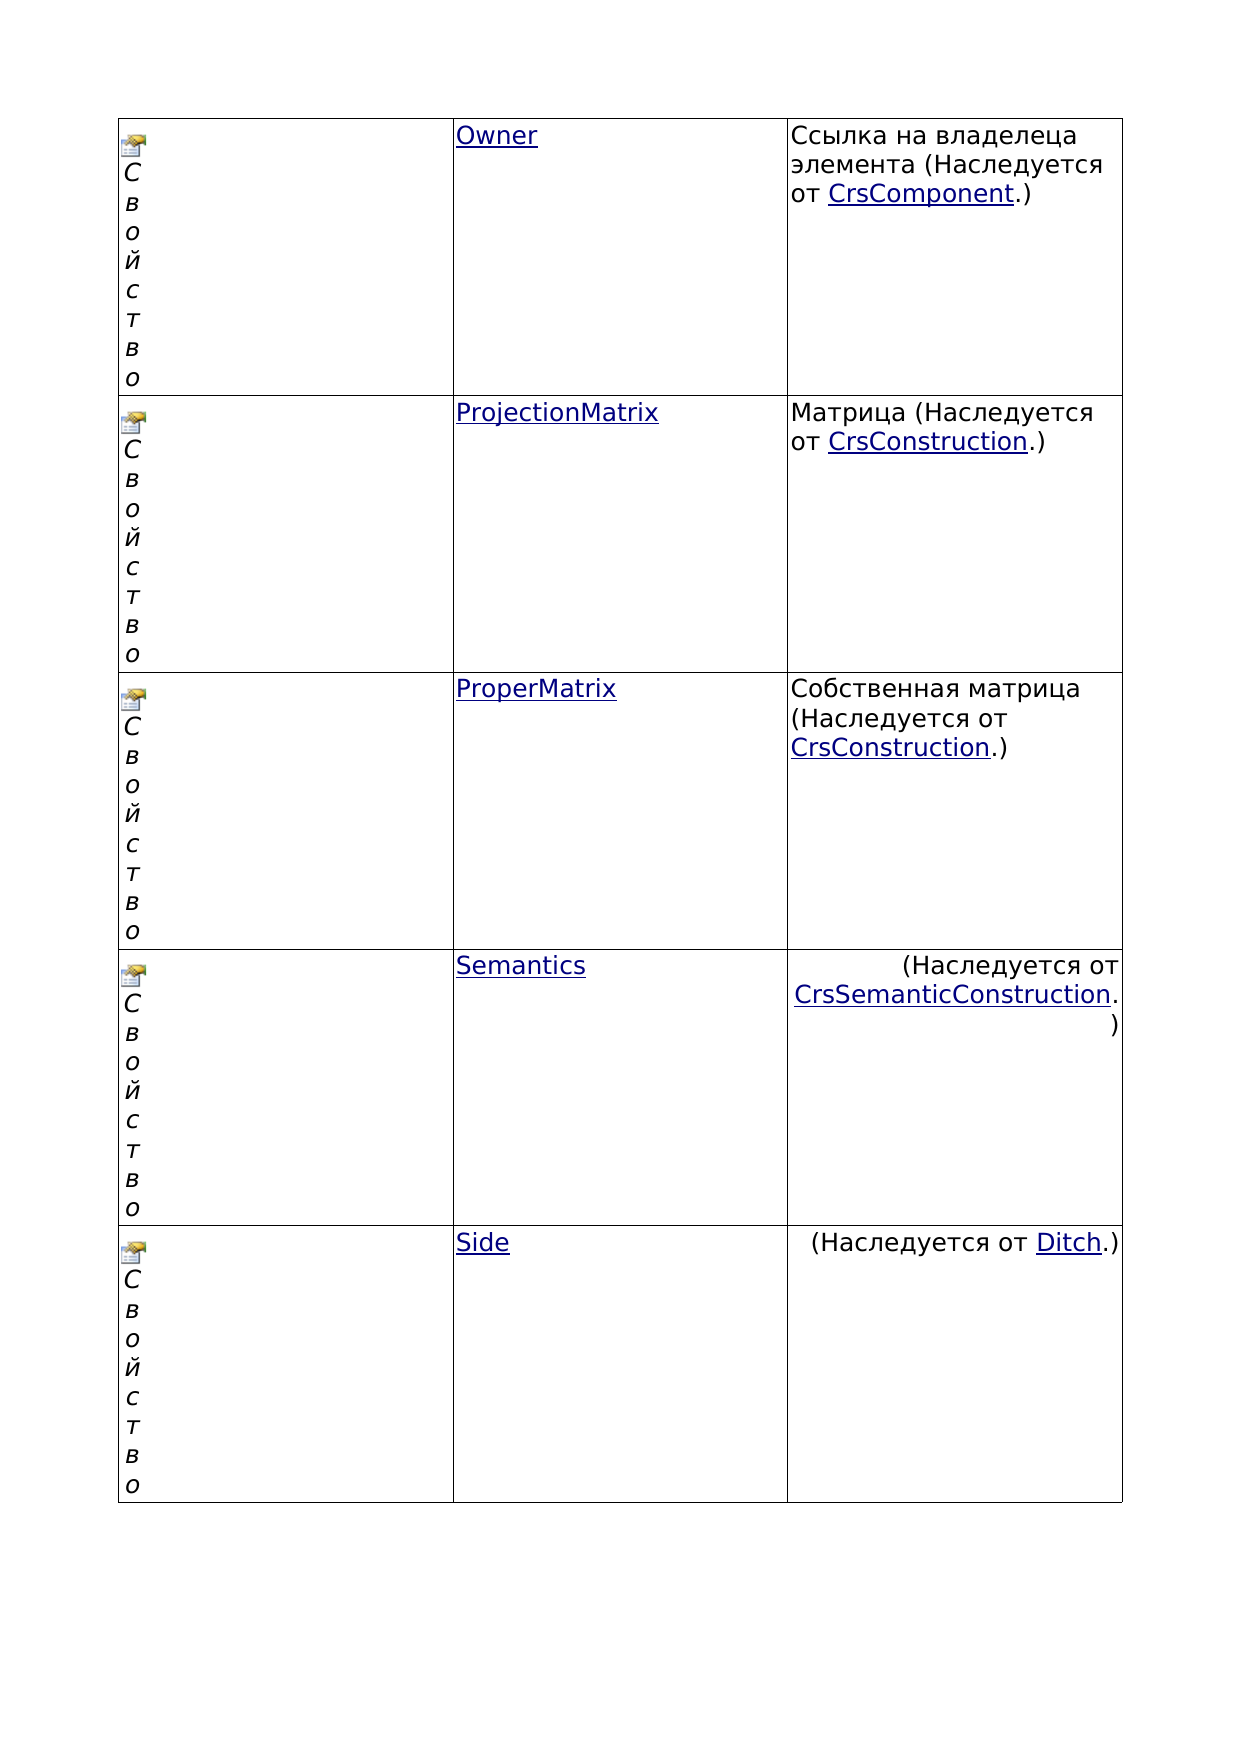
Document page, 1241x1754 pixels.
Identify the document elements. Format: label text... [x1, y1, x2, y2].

picture [121, 687, 147, 713]
table_cell Собственная матрица (Наследуется от CrsConstruction.) [788, 673, 1122, 948]
table_cell [119, 119, 453, 395]
picture [121, 1240, 147, 1266]
table_cell [119, 396, 453, 672]
table_cell [119, 1226, 453, 1502]
picture [121, 410, 147, 436]
table_cell Owner [454, 119, 787, 395]
table_cell Side [454, 1226, 787, 1502]
picture [121, 963, 147, 989]
table_cell ProperMatrix [454, 673, 787, 948]
table_cell (Наследуется от Ditch.) [788, 1226, 1122, 1502]
table_cell [119, 673, 453, 948]
table_cell Ссылка на владелеца элемента (Наследуется от CrsComponent.) [788, 119, 1122, 395]
table_cell [119, 950, 453, 1225]
table_cell (Наследуется от CrsSemanticConstruction.) [788, 950, 1122, 1225]
table_cell ProjectionMatrix [454, 396, 787, 672]
picture [121, 133, 147, 159]
table_cell Матрица (Наследуется от CrsConstruction.) [788, 396, 1122, 672]
table_cell Semantics [454, 950, 787, 1225]
